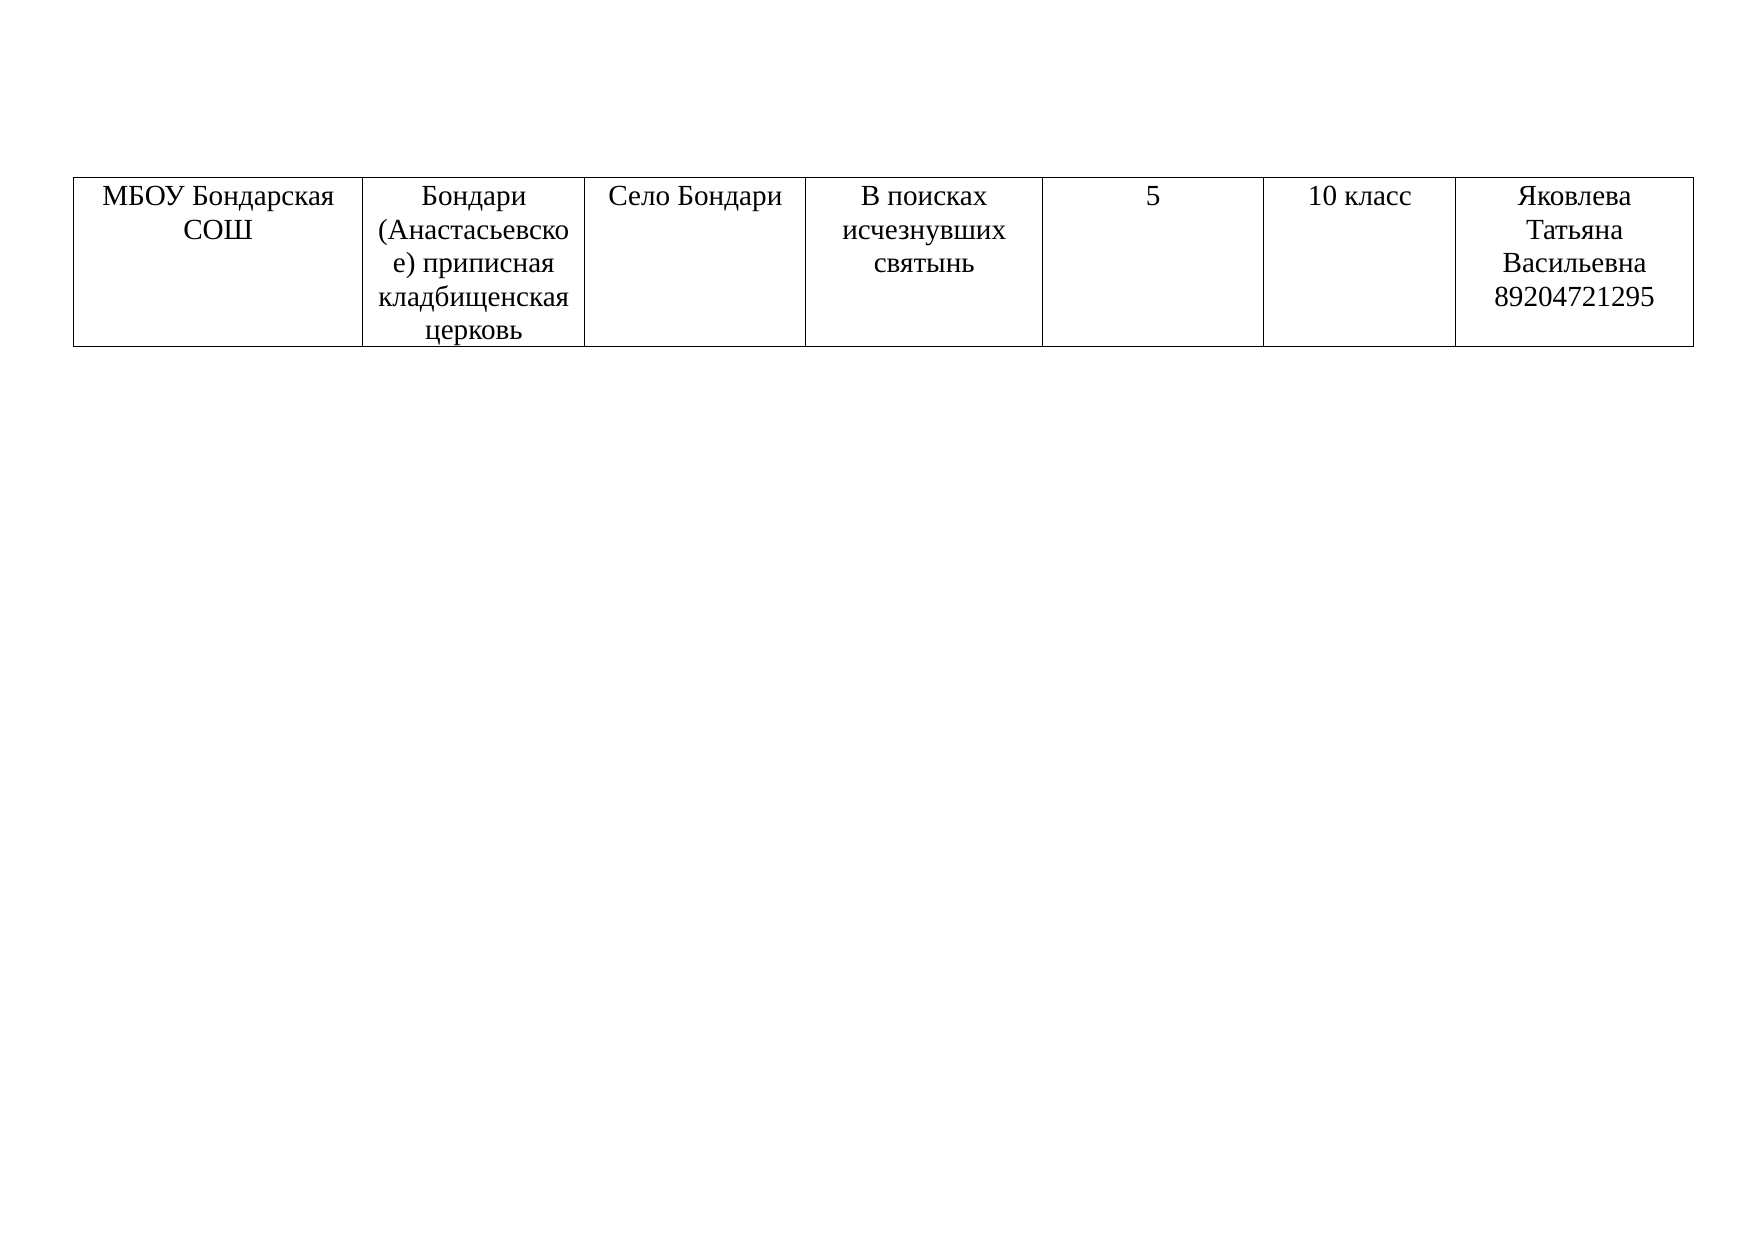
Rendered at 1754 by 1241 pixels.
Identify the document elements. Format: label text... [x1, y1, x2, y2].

table_cell Яковлева Татьяна Васильевна 89204721295 [1456, 178, 1693, 346]
table_cell Село Бондари [585, 178, 805, 346]
table_cell МБОУ Бондарская СОШ [74, 178, 362, 346]
table_cell В поисках исчезнувших святынь [806, 178, 1042, 346]
table_cell 5 [1043, 178, 1263, 346]
table_cell 10 класс [1264, 178, 1455, 346]
table_cell Бондари (Анастасьевское) приписная кладбищенская церковь [363, 178, 584, 346]
